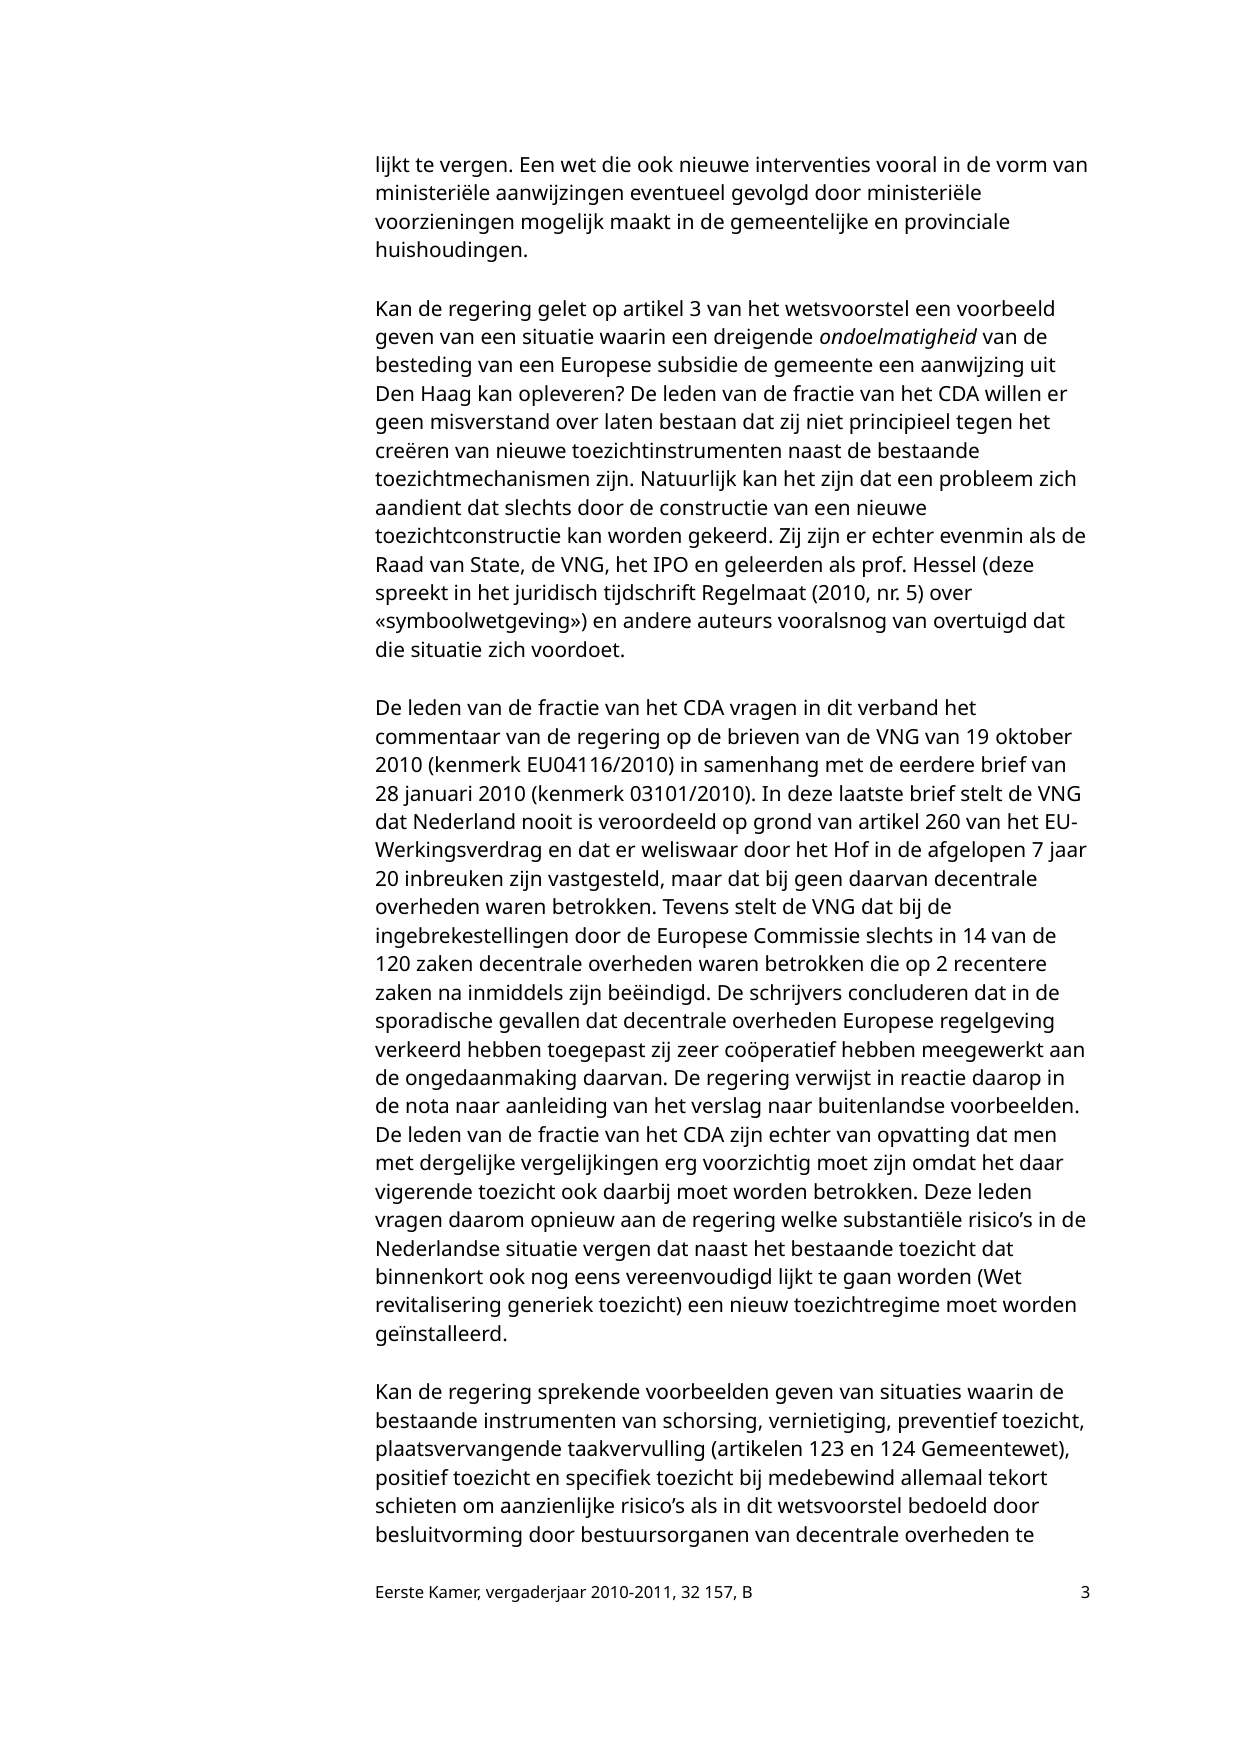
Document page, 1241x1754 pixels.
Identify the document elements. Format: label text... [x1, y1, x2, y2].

text lijkt te vergen. Een wet die ook nieuwe interventies vooral in de vorm van ministeriële aanwijzingen eventueel gevolgd door ministeriële voorzieningen mogelijk maakt in de gemeentelijke en provinciale huishoudingen. [375, 150, 1090, 264]
text De leden van de fractie van het CDA vragen in dit verband het commentaar van de regering op de brieven van de VNG van 19 oktober 2010 (kenmerk EU04116/2010) in samenhang met de eerdere brief van 28 januari 2010 (kenmerk 03101/2010). In deze laatste brief stelt de VNG dat Nederland nooit is veroordeeld op grond van artikel 260 van het EU-Werkingsverdrag en dat er weliswaar door het Hof in de afgelopen 7 jaar 20 inbreuken zijn vastgesteld, maar dat bij geen daarvan decentrale overheden waren betrokken. Tevens stelt de VNG dat bij de ingebrekestellingen door de Europese Commissie slechts in 14 van de 120 zaken decentrale overheden waren betrokken die op 2 recentere zaken na inmiddels zijn beëindigd. De schrijvers concluderen dat in de sporadische gevallen dat decentrale overheden Europese regelgeving verkeerd hebben toegepast zij zeer coöperatief hebben meegewerkt aan de ongedaanmaking daarvan. De regering verwijst in reactie daarop in de nota naar aanleiding van het verslag naar buitenlandse voorbeelden. De leden van de fractie van het CDA zijn echter van opvatting dat men met dergelijke vergelijkingen erg voorzichtig moet zijn omdat het daar vigerende toezicht ook daarbij moet worden betrokken. Deze leden vragen daarom opnieuw aan de regering welke substantiële risico’s in de Nederlandse situatie vergen dat naast het bestaande toezicht dat binnenkort ook nog eens vereenvoudigd lijkt te gaan worden (Wet revitalisering generiek toezicht) een nieuw toezichtregime moet worden geïnstalleerd. [375, 693, 1090, 1347]
text Kan de regering gelet op artikel 3 van het wetsvoorstel een voorbeeld geven van een situatie waarin een dreigende ondoelmatigheid van de besteding van een Europese subsidie de gemeente een aanwijzing uit Den Haag kan opleveren? De leden van de fractie van het CDA willen er geen misverstand over laten bestaan dat zij niet principieel tegen het creëren van nieuwe toezichtinstrumenten naast de bestaande toezichtmechanismen zijn. Natuurlijk kan het zijn dat een probleem zich aandient dat slechts door de constructie van een nieuwe toezichtconstructie kan worden gekeerd. Zij zijn er echter evenmin als de Raad van State, de VNG, het IPO en geleerden als prof. Hessel (deze spreekt in het juridisch tijdschrift Regelmaat (2010, nr. 5) over «symboolwetgeving») en andere auteurs vooralsnog van overtuigd dat die situatie zich voordoet. [375, 294, 1090, 663]
text Kan de regering sprekende voorbeelden geven van situaties waarin de bestaande instrumenten van schorsing, vernietiging, preventief toezicht, plaatsvervangende taakvervulling (artikelen 123 en 124 Gemeentewet), positief toezicht en specifiek toezicht bij medebewind allemaal tekort schieten om aanzienlijke risico’s als in dit wetsvoorstel bedoeld door besluitvorming door bestuursorganen van decentrale overheden te [375, 1377, 1090, 1548]
